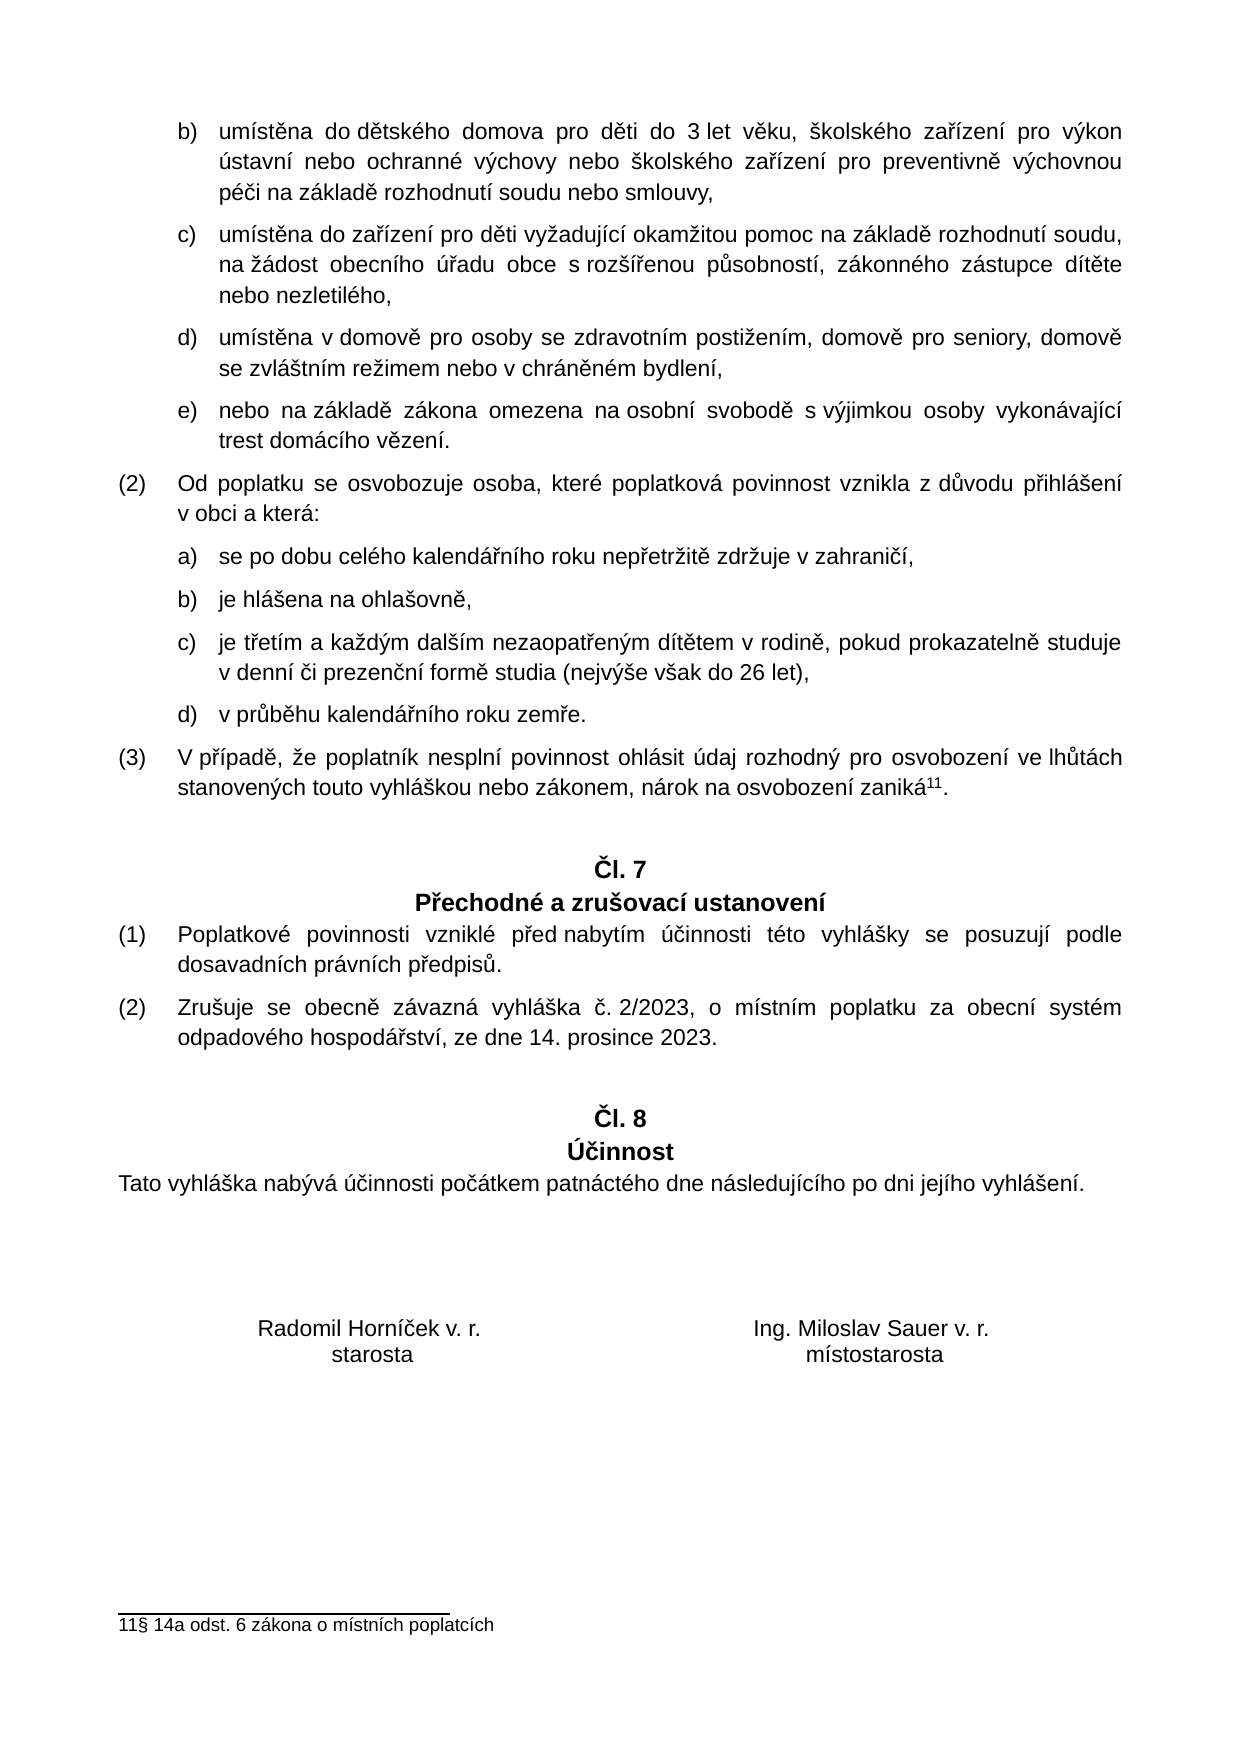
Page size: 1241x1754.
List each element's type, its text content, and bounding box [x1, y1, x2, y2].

list je třetím a každým dalším nezaopatřeným dítětem v rodině, pokud prokazatelně studuje v denní či prezenční formě studia (nejvýše však do 26 let), [177, 628, 1122, 685]
text Tato vyhláška nabývá účinnosti počátkem patnáctého dne následujícího po dni jejího vyhlášení. [118, 1170, 1122, 1196]
table_header Radomil Horníček v. r. starosta [118, 1255, 620, 1373]
table_header Ing. Miloslav Sauer v. r. místostarosta [620, 1255, 1122, 1373]
list V případě, že poplatník nesplní povinnost ohlásit údaj rozhodný pro osvobození ve lhůtách stanovených touto vyhláškou nebo zákonem, nárok na osvobození zaniká. [118, 744, 1122, 801]
list Zrušuje se obecně závazná vyhláška č. 2/2023, o místním poplatku za obecní systém odpadového hospodářství, ze dne 14. prosince 2023. [118, 993, 1122, 1050]
list Poplatkové povinnosti vzniklé před nabytím účinnosti této vyhlášky se posuzují podle dosavadních právních předpisů. [118, 921, 1122, 977]
list umístěna do dětského domova pro děti do 3 let věku, školského zařízení pro výkon ústavní nebo ochranné výchovy nebo školského zařízení pro preventivně výchovnou péči na základě rozhodnutí soudu nebo smlouvy, [177, 118, 1122, 205]
subtitle Čl. 7 Přechodné a zrušovací ustanovení [118, 854, 1122, 916]
list § 14a odst. 6 zákona o místních poplatcích [118, 1614, 1122, 1635]
list umístěna v domově pro osoby se zdravotním postižením, domově pro seniory, domově se zvláštním režimem nebo v chráněném bydlení, [177, 324, 1122, 381]
list je hlášena na ohlašovně, [177, 586, 1122, 612]
list Od poplatku se osvobozuje osoba, které poplatková povinnost vznikla z důvodu přihlášení v obci a která: [118, 470, 1122, 527]
subtitle Čl. 8 Účinnost [118, 1104, 1122, 1166]
list umístěna do zařízení pro děti vyžadující okamžitou pomoc na základě rozhodnutí soudu, na žádost obecního úřadu obce s rozšířenou působností, zákonného zástupce dítěte nebo nezletilého, [177, 221, 1122, 308]
list se po dobu celého kalendářního roku nepřetržitě zdržuje v zahraničí, [177, 543, 1122, 569]
list v průběhu kalendářního roku zemře. [177, 701, 1122, 728]
list nebo na základě zákona omezena na osobní svobodě s výjimkou osoby vykonávající trest domácího vězení. [177, 397, 1122, 454]
